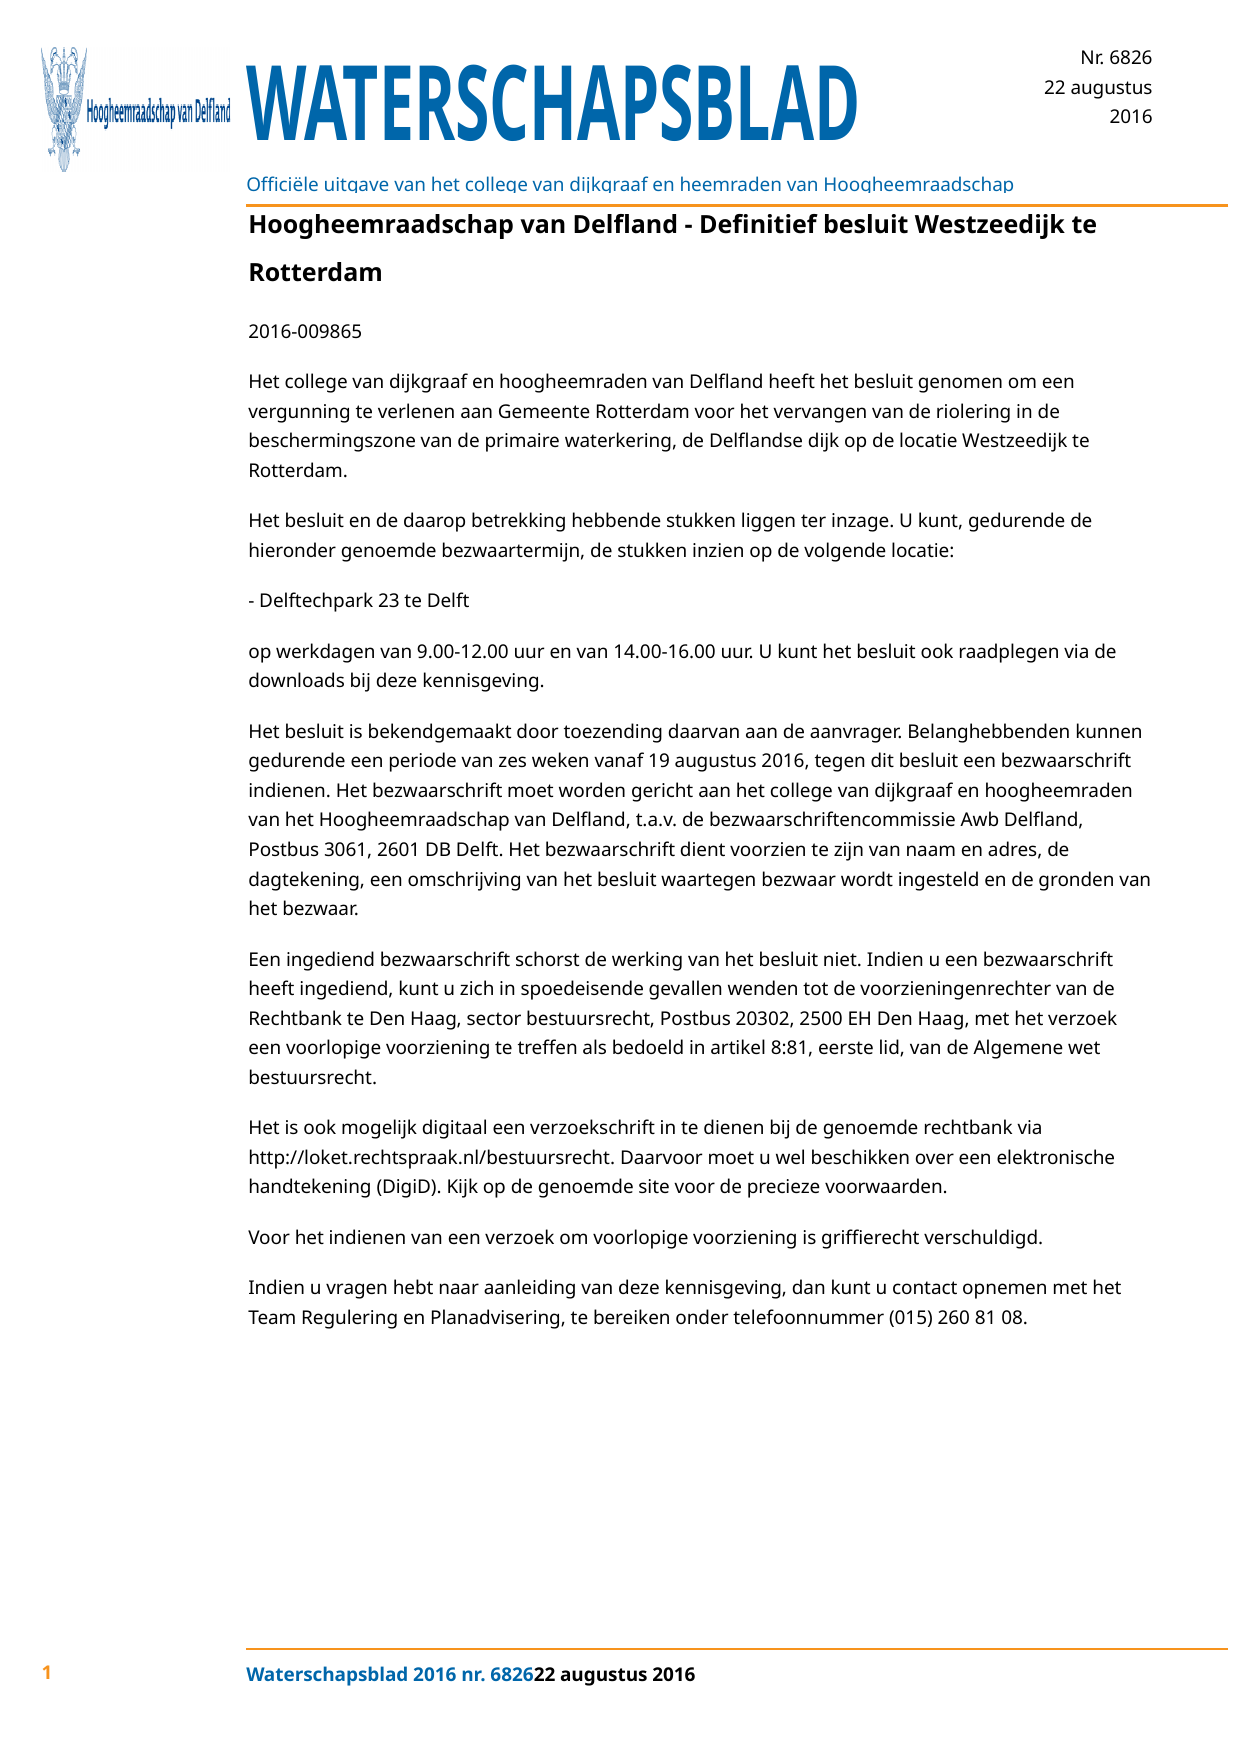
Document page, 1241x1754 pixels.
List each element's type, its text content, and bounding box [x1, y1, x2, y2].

text Het besluit en de daarop betrekking hebbende stukken liggen ter inzage. U kunt, gedurende de hieronder genoemde bezwaartermijn, de stukken inzien op de volgende locatie: [248, 507, 1152, 563]
text Het besluit is bekendgemaakt door toezending daarvan aan de aanvrager. Belanghebbenden kunnen gedurende een periode van zes weken vanaf 19 augustus 2016, tegen dit besluit een bezwaarschrift indienen. Het bezwaarschrift moet worden gericht aan het college van dijkgraaf en hoogheemraden van het Hoogheemraadschap van Delfland, t.a.v. de bezwaarschriftencommissie Awb Delfland, Postbus 3061, 2601 DB Delft. Het bezwaarschrift dient voorzien te zijn van naam en adres, de dagtekening, een omschrijving van het besluit waartegen bezwaar wordt ingesteld en de gronden van het bezwaar. [248, 718, 1152, 921]
text Voor het indienen van een verzoek om voorlopige voorziening is griffierecht verschuldigd. [248, 1224, 1152, 1250]
text Een ingediend bezwaarschrift schorst de werking van het besluit niet. Indien u een bezwaarschrift heeft ingediend, kunt u zich in spoedeisende gevallen wenden tot de voorzieningenrechter van de Rechtbank te Den Haag, sector bestuursrecht, Postbus 20302, 2500 EH Den Haag, met het verzoek een voorlopige voorziening te treffen als bedoeld in artikel 8:81, eerste lid, van de Algemene wet bestuursrecht. [248, 946, 1152, 1090]
text Het is ook mogelijk digitaal een verzoekschrift in te dienen bij de genoemde rechtbank via http://loket.rechtspraak.nl/bestuursrecht. Daarvoor moet u wel beschikken over een elektronische handtekening (DigiD). Kijk op de genoemde site voor de precieze voorwaarden. [248, 1114, 1152, 1199]
text Indien u vragen hebt naar aanleiding van deze kennisgeving, dan kunt u contact opnemen met het Team Regulering en Planadvisering, te bereiken onder telefoonnummer (015) 260 81 08. [248, 1274, 1152, 1330]
picture [41, 47, 231, 172]
text Hoogheemraadschap van Delfland - Definitief besluit Westzeedijk te Rotterdam [248, 207, 1152, 288]
text op werkdagen van 9.00-12.00 uur en van 14.00-16.00 uur. U kunt het besluit ook raadplegen via de downloads bij deze kennisgeving. [248, 638, 1152, 693]
text - Delftechpark 23 te Delft [248, 587, 1152, 613]
text 2016-009865 [248, 318, 1152, 344]
text Het college van dijkgraaf en hoogheemraden van Delfland heeft het besluit genomen om een vergunning te verlenen aan Gemeente Rotterdam voor het vervangen van de riolering in de beschermingszone van de primaire waterkering, de Delflandse dijk op de locatie Westzeedijk te Rotterdam. [248, 368, 1152, 483]
